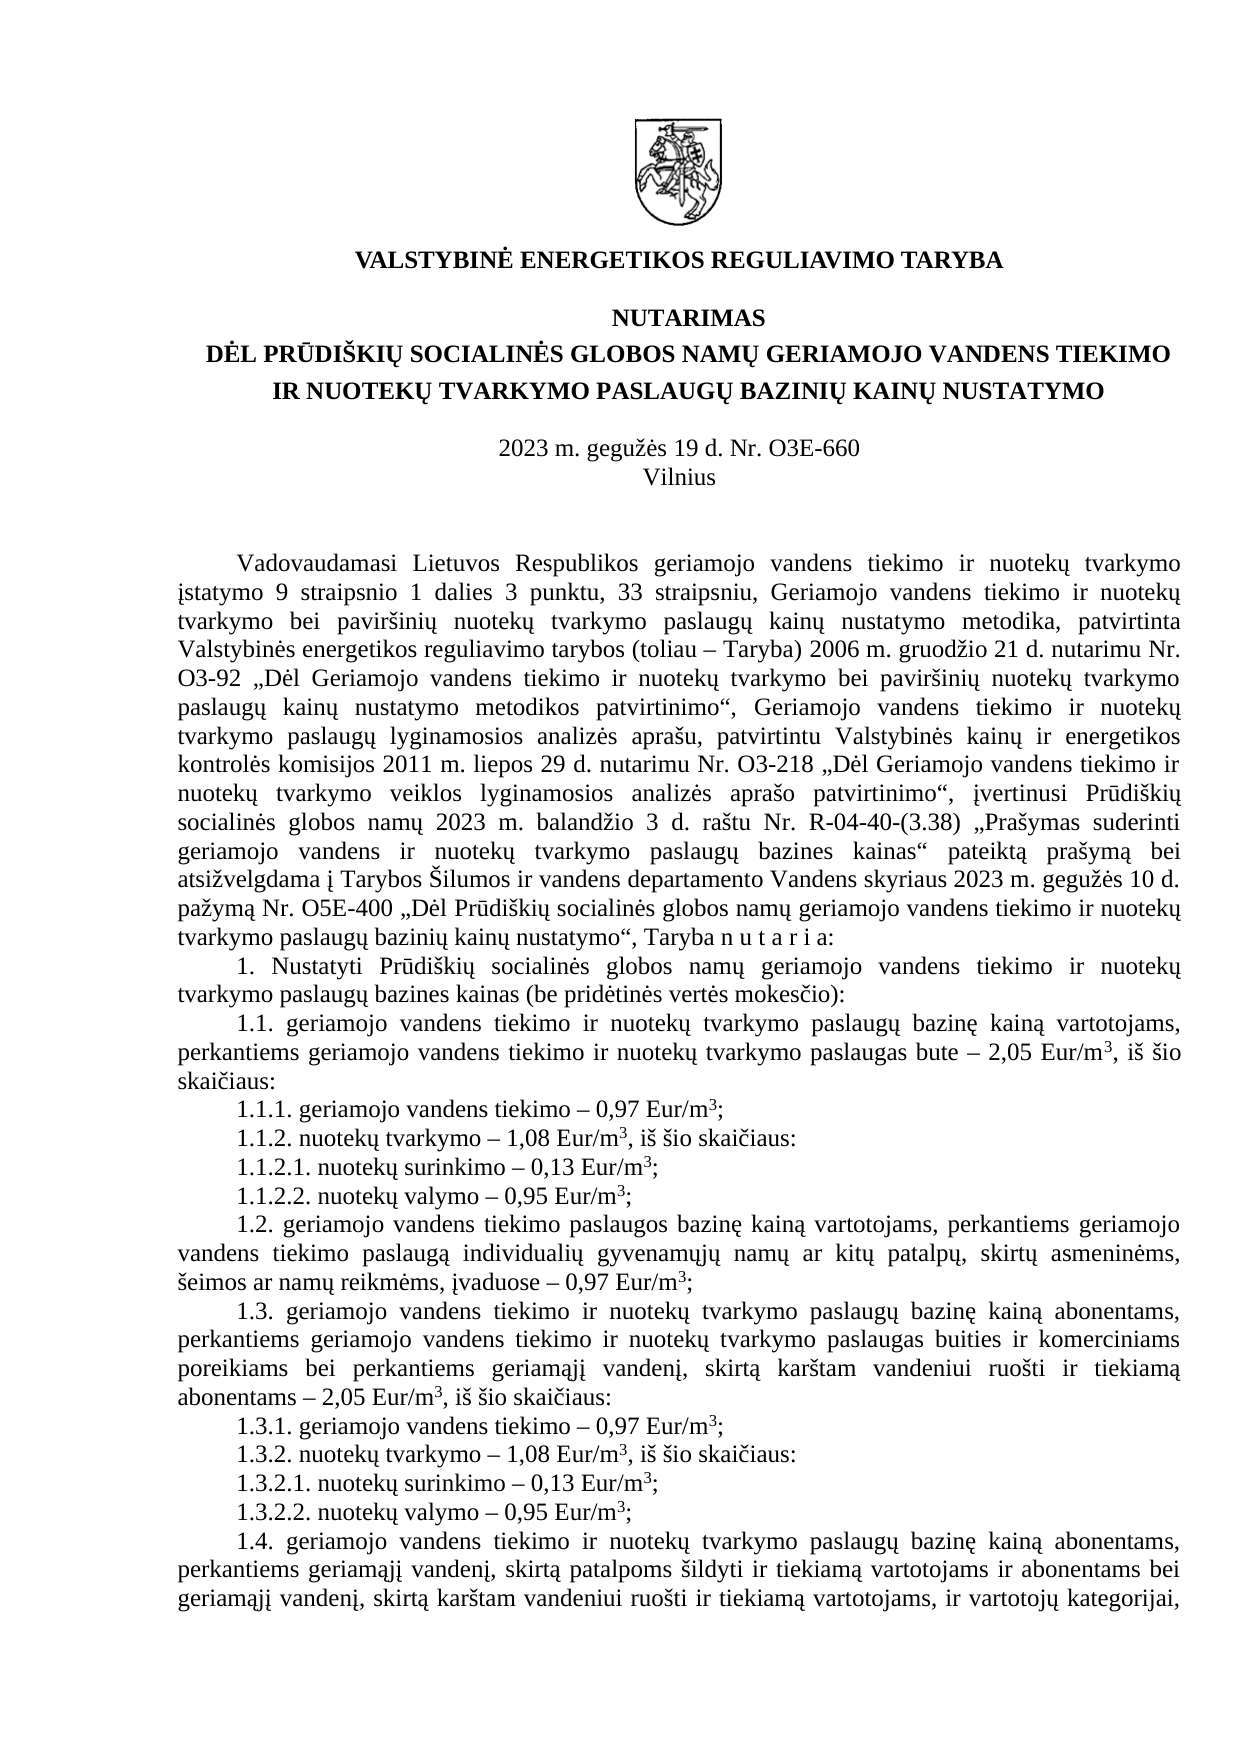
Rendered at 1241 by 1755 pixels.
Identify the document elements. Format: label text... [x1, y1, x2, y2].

text 1. Nustatyti Prūdiškių socialinės globos namų geriamojo vandens tiekimo ir nuotekų tvarkymo paslaugų bazines kainas (be pridėtinės vertės mokesčio): [177, 951, 1181, 1008]
text 1.1.2.2. nuotekų valymo – 0,95 Eur/m3; [177, 1181, 1181, 1209]
text 1.1.2. nuotekų tvarkymo – 1,08 Eur/m3, iš šio skaičiaus: [177, 1123, 1181, 1152]
text 1.3. geriamojo vandens tiekimo ir nuotekų tvarkymo paslaugų bazinę kainą abonentams, perkantiems geriamojo vandens tiekimo ir nuotekų tvarkymo paslaugas buities ir komerciniams poreikiams bei perkantiems geriamąjį vandenį, skirtą karštam vandeniui ruošti ir tiekiamą abonentams – 2,05 Eur/m3, iš šio skaičiaus: [177, 1296, 1181, 1411]
text Vilnius [177, 462, 1181, 491]
text 1.1.1. geriamojo vandens tiekimo – 0,97 Eur/m3; [177, 1094, 1181, 1123]
text VALSTYBINĖ ENERGETIKOS reguliavimo taryba [177, 245, 1181, 274]
text 2023 m. gegužės 19 d. Nr. O3E-660 [177, 433, 1181, 462]
text NUTARIMAS [196, 303, 1181, 332]
text 1.4. geriamojo vandens tiekimo ir nuotekų tvarkymo paslaugų bazinę kainą abonentams, perkantiems geriamąjį vandenį, skirtą patalpoms šildyti ir tiekiamą vartotojams ir abonentams bei geriamąjį vandenį, skirtą karštam vandeniui ruošti ir tiekiamą vartotojams, ir vartotojų kategorijai, [177, 1526, 1181, 1612]
text 1.2. geriamojo vandens tiekimo paslaugos bazinę kainą vartotojams, perkantiems geriamojo vandens tiekimo paslaugą individualių gyvenamųjų namų ar kitų patalpų, skirtų asmeninėms, šeimos ar namų reikmėms, įvaduose – 0,97 Eur/m3; [177, 1209, 1181, 1296]
text 1.1.2.1. nuotekų surinkimo – 0,13 Eur/m3; [177, 1152, 1181, 1181]
text 1.1. geriamojo vandens tiekimo ir nuotekų tvarkymo paslaugų bazinę kainą vartotojams, perkantiems geriamojo vandens tiekimo ir nuotekų tvarkymo paslaugas bute – 2,05 Eur/m3, iš šio skaičiaus: [177, 1008, 1181, 1094]
text 1.3.2.2. nuotekų valymo – 0,95 Eur/m3; [177, 1497, 1181, 1526]
text Vadovaudamasi Lietuvos Respublikos geriamojo vandens tiekimo ir nuotekų tvarkymo įstatymo 9 straipsnio 1 dalies 3 punktu, 33 straipsniu, Geriamojo vandens tiekimo ir nuotekų tvarkymo bei paviršinių nuotekų tvarkymo paslaugų kainų nustatymo metodika, patvirtinta Valstybinės energetikos reguliavimo tarybos (toliau – Taryba) 2006 m. gruodžio 21 d. nutarimu Nr. O3-92 „Dėl Geriamojo vandens tiekimo ir nuotekų tvarkymo bei paviršinių nuotekų tvarkymo paslaugų kainų nustatymo metodikos patvirtinimo“, Geriamojo vandens tiekimo ir nuotekų tvarkymo paslaugų lyginamosios analizės aprašu, patvirtintu Valstybinės kainų ir energetikos kontrolės komisijos 2011 m. liepos 29 d. nutarimu Nr. O3-218 „Dėl Geriamojo vandens tiekimo ir nuotekų tvarkymo veiklos lyginamosios analizės aprašo patvirtinimo“, įvertinusi Prūdiškių socialinės globos namų 2023 m. balandžio 3 d. raštu Nr. R-04-40-(3.38) „Prašymas suderinti geriamojo vandens ir nuotekų tvarkymo paslaugų bazines kainas“ pateiktą prašymą bei atsižvelgdama į Tarybos Šilumos ir vandens departamento Vandens skyriaus 2023 m. gegužės 10 d. pažymą Nr. O5E-400 „Dėl Prūdiškių socialinės globos namų geriamojo vandens tiekimo ir nuotekų tvarkymo paslaugų bazinių kainų nustatymo“, Taryba n u t a r i a: [177, 548, 1181, 951]
text 1.3.1. geriamojo vandens tiekimo – 0,97 Eur/m3; [177, 1411, 1181, 1439]
text 1.3.2.1. nuotekų surinkimo – 0,13 Eur/m3; [177, 1468, 1181, 1497]
text 1.3.2. nuotekų tvarkymo – 1,08 Eur/m3, iš šio skaičiaus: [177, 1439, 1181, 1468]
text DĖL prūdiškių socialinės globos namų GERIAMOJO VANDENS TIEKIMO IR NUOTEKŲ TVARKYMO PASLAUGŲ BAZINIŲ KAINŲ nustatymo [196, 332, 1181, 404]
